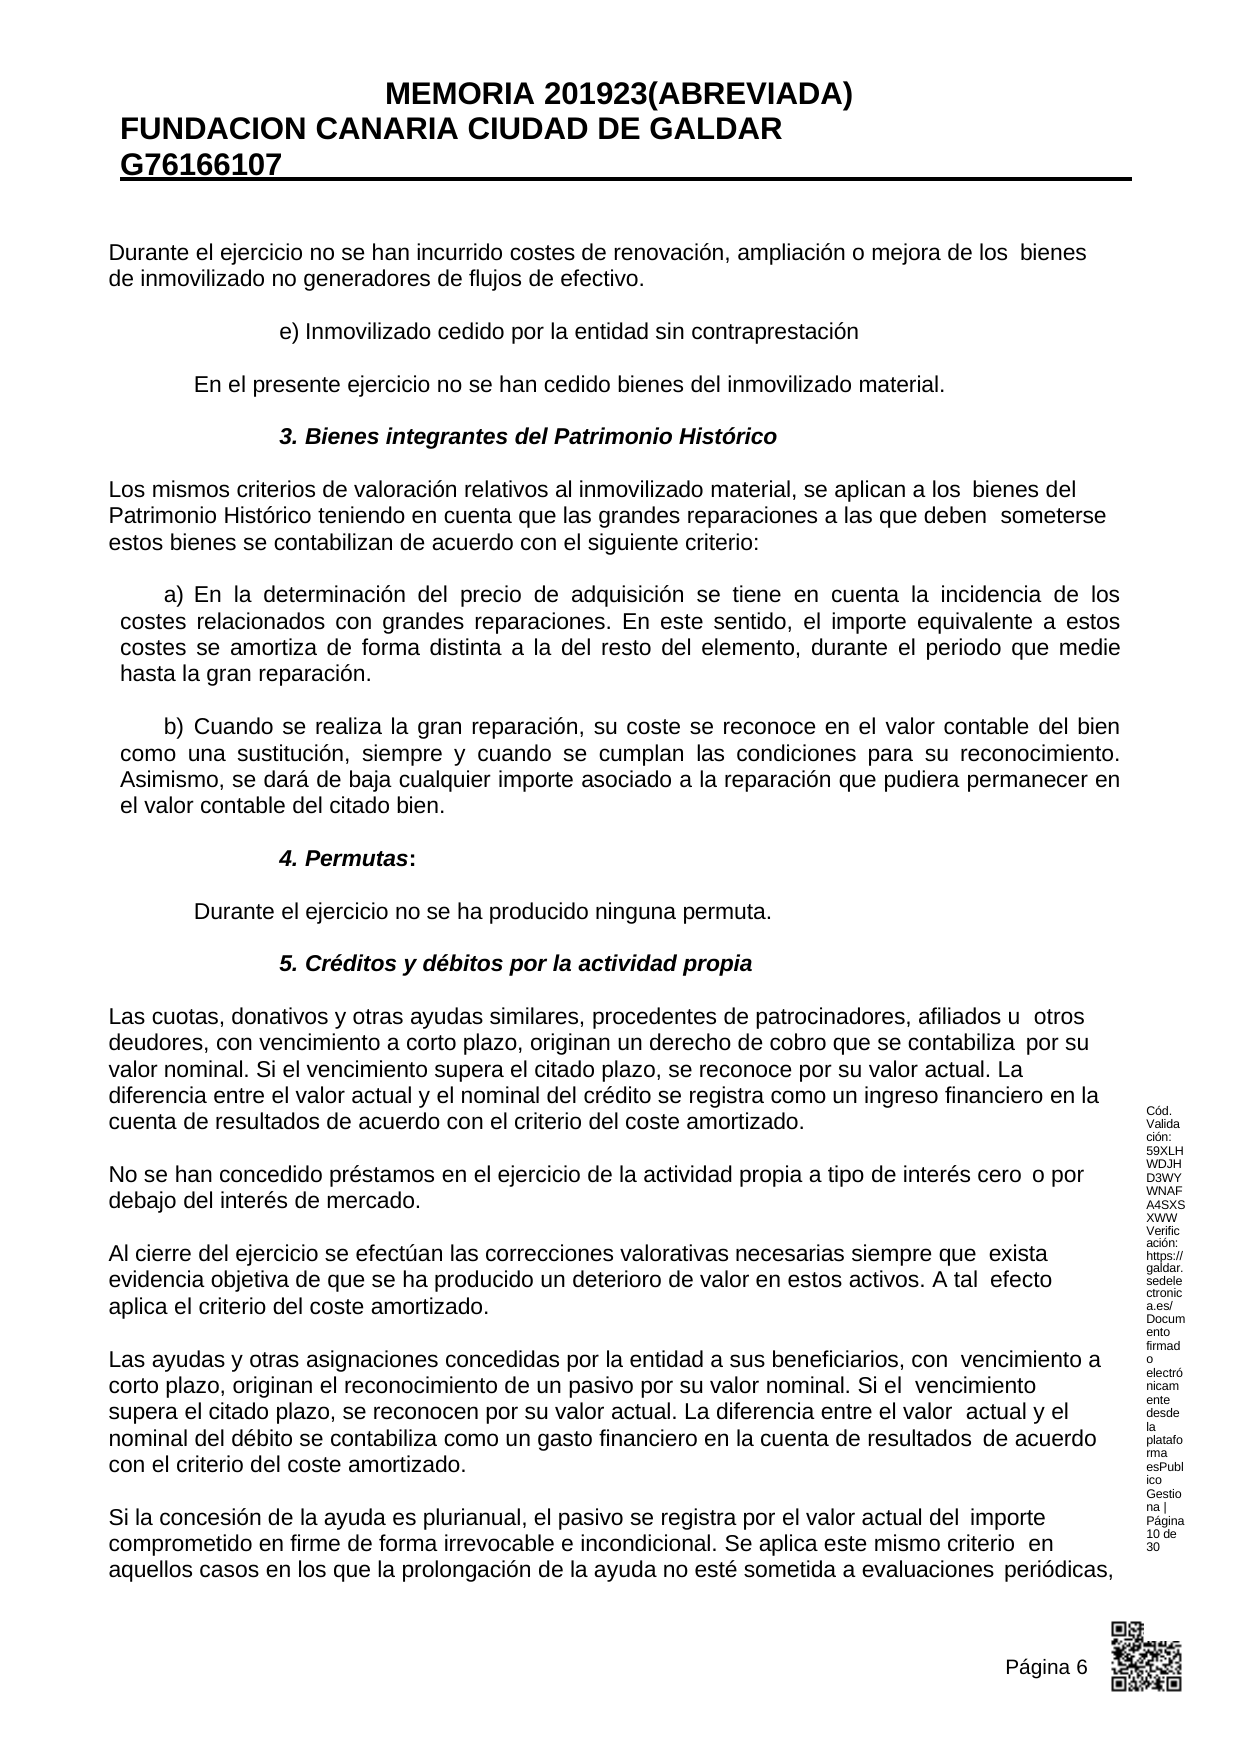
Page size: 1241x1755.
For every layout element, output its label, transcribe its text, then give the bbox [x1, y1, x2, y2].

text Si la concesión de la ayuda es plurianual, el pasivo se registra por el valor actual del importe comprometido en firme de forma irrevocable e incondicional. Se aplica este mismo criterio en aquellos casos en los que la prolongación de la ayuda no esté sometida a evaluaciones periódicas, [108, 1504, 1116, 1583]
text [1144, 1104, 1186, 1641]
text Verificación: https://galdar.sedelectronica.es/ [1146, 1225, 1186, 1313]
text Al cierre del ejercicio se efectúan las correcciones valorativas necesarias siempre que exista evidencia objetiva de que se ha producido un deterioro de valor en estos activos. A tal efecto aplica el criterio del coste amortizado. [108, 1240, 1088, 1319]
list Inmovilizado cedido por la entidad sin contraprestación [279, 318, 1195, 344]
text Los mismos criterios de valoración relativos al inmovilizado material, se aplican a los bienes del Patrimonio Histórico teniendo en cuenta que las grandes reparaciones a las que deben someterse estos bienes se contabilizan de acuerdo con el siguiente criterio: [108, 476, 1112, 555]
list Permutas: [279, 845, 1195, 871]
list Bienes integrantes del Patrimonio Histórico [279, 423, 1195, 449]
list En la determinación del precio de adquisición se tiene en cuenta la incidencia de los costes relacionados con grandes reparaciones. En este sentido, el importe equivalente a estos costes se amortiza de forma distinta a la del resto del elemento, durante el periodo que medie hasta la gran reparación. [108, 581, 1121, 687]
text Cód. Validación: 59XLHWDJHD3WYWNAFA4SXSXWW [1146, 1104, 1186, 1225]
text Durante el ejercicio no se han incurrido costes de renovación, ampliación o mejora de los bienes de inmovilizado no generadores de flujos de efectivo. [108, 239, 1105, 292]
text Las cuotas, donativos y otras ayudas similares, procedentes de patrocinadores, afiliados u otros deudores, con vencimiento a corto plazo, originan un derecho de cobro que se contabiliza por su valor nominal. Si el vencimiento supera el citado plazo, se reconoce por su valor actual. La diferencia entre el valor actual y el nominal del crédito se registra como un ingreso financiero en la cuenta de resultados de acuerdo con el criterio del coste amortizado. [108, 1003, 1115, 1135]
text Las ayudas y otras asignaciones concedidas por la entidad a sus beneficiarios, con vencimiento a corto plazo, originan el reconocimiento de un pasivo por su valor nominal. Si el vencimiento supera el citado plazo, se reconocen por su valor actual. La diferencia entre el valor actual y el nominal del débito se contabiliza como un gasto financiero en la cuenta de resultados de acuerdo con el criterio del coste amortizado. [108, 1346, 1109, 1477]
list Créditos y débitos por la actividad propia [279, 950, 1195, 977]
text En el presente ejercicio no se han cedido bienes del inmovilizado material. [194, 371, 1195, 397]
list Cuando se realiza la gran reparación, su coste se reconoce en el valor contable del bien como una sustitución, siempre y cuando se cumplan las condiciones para su reconocimiento. Asimismo, se dará de baja cualquier importe asociado a la reparación que pudiera permanecer en el valor contable del citado bien. [108, 713, 1121, 818]
text No se han concedido préstamos en el ejercicio de la actividad propia a tipo de interés cero o por debajo del interés de mercado. [108, 1161, 1109, 1214]
text Durante el ejercicio no se ha producido ninguna permuta. [194, 898, 1195, 924]
text Documento firmado electrónicamente desde la plataforma esPublico Gestiona | Página 10 de 30 [1146, 1313, 1186, 1554]
